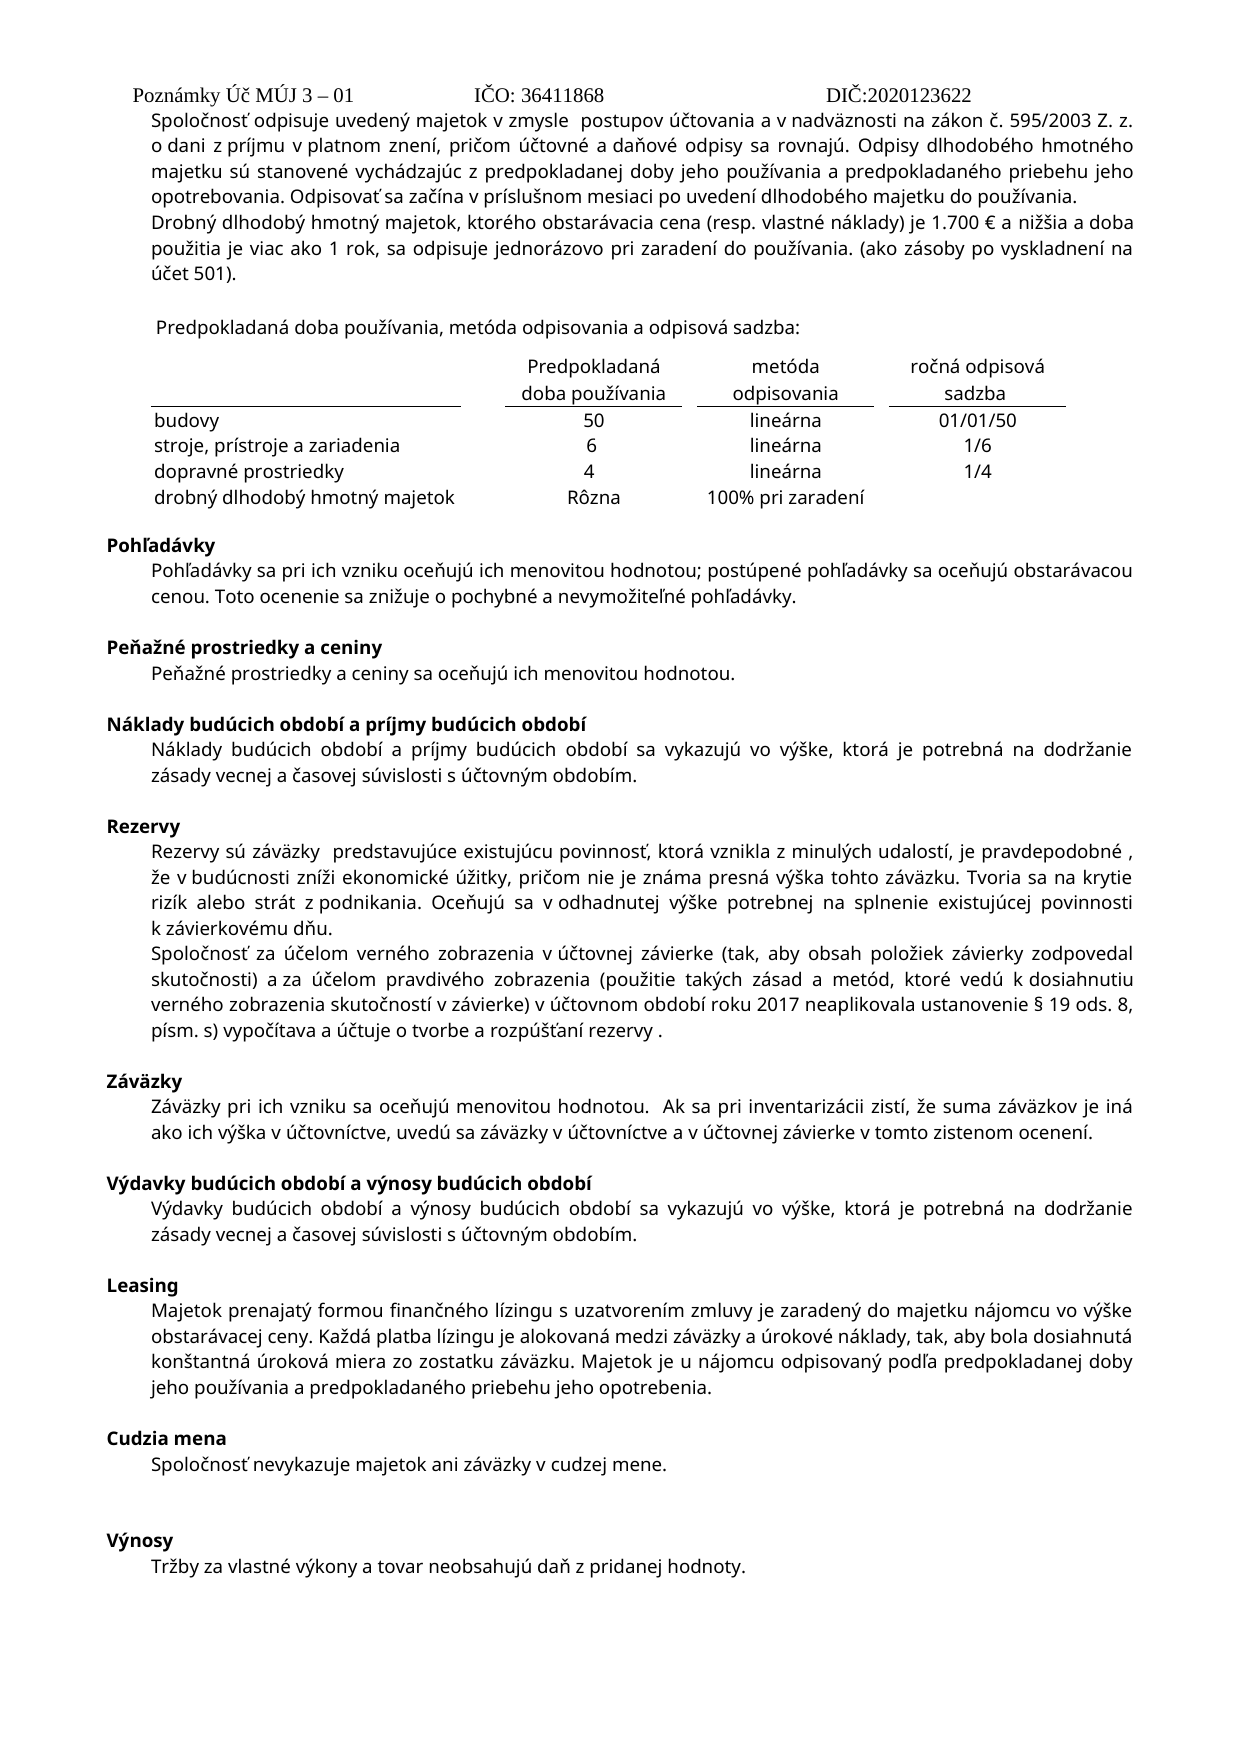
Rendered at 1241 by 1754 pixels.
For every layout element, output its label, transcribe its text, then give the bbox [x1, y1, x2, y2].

text Pohľadávky sa pri ich vzniku oceňujú ich menovitou hodnotou; postúpené pohľadávky sa oceňujú obstarávacou cenou. Toto ocenenie sa znižuje o pochybné a nevymožiteľné pohľadávky. [151, 558, 1134, 609]
text Náklady budúcich období a príjmy budúcich období sa vykazujú vo výške, ktorá je potrebná na dodržanie zásady vecnej a časovej súvislosti s účtovným obdobím. [151, 736, 1134, 787]
table_cell odpisovania [697, 380, 874, 406]
table_cell [874, 406, 889, 432]
table_cell [874, 459, 889, 484]
table_cell lineárna [697, 459, 874, 484]
table_header metóda [697, 354, 874, 380]
table_cell budovy [151, 406, 505, 432]
table_cell [682, 459, 697, 484]
text Cudzia mena [106, 1425, 1134, 1451]
text Výnosy [106, 1527, 1134, 1553]
text Spoločnosť nevykazuje majetok ani záväzky v cudzej mene. [151, 1451, 1134, 1476]
text Predpokladaná doba používania, metóda odpisovania a odpisová sadzba: [151, 314, 1134, 340]
text Výdavky budúcich období a výnosy budúcich období [106, 1170, 1134, 1196]
table_cell [151, 380, 461, 406]
text Rezervy [106, 813, 1134, 838]
table_cell [682, 380, 697, 406]
table_cell [682, 485, 697, 511]
text Spoločnosť odpisuje uvedený majetok v zmysle postupov účtovania a v nadväznosti na zákon č. 595/2003 Z. z. o dani z príjmu v platnom znení, pričom účtovné a daňové odpisy sa rovnajú. Odpisy dlhodobého hmotného majetku sú stanovené vychádzajúc z predpokladanej doby jeho používania a predpokladaného priebehu jeho opotrebovania. Odpisovať sa začína v príslušnom mesiaci po uvedení dlhodobého majetku do používania. [151, 107, 1134, 209]
table_header [874, 354, 889, 380]
table_cell dopravné prostriedky [151, 459, 505, 484]
table_cell 4 [505, 459, 682, 484]
text Peňažné prostriedky a ceniny [106, 634, 1134, 660]
text Záväzky [106, 1068, 1134, 1094]
table_header [682, 354, 697, 380]
table_header [151, 354, 505, 380]
text Peňažné prostriedky a ceniny sa oceňujú ich menovitou hodnotou. [151, 660, 1134, 685]
table_cell Rôzna [505, 485, 682, 511]
table_cell [682, 406, 697, 432]
table_cell [874, 433, 889, 458]
table_cell doba používania [505, 380, 682, 406]
table_cell 6 [505, 433, 682, 458]
text Spoločnosť za účelom verného zobrazenia v účtovnej závierke (tak, aby obsah položiek závierky zodpovedal skutočnosti) a za účelom pravdivého zobrazenia (použitie takých zásad a metód, ktoré vedú k dosiahnutiu verného zobrazenia skutočností v závierke) v účtovnom období roku 2017 neaplikovala ustanovenie § 19 ods. 8, písm. s) vypočítava a účtuje o tvorbe a rozpúšťaní rezervy . [151, 941, 1134, 1043]
table_cell [874, 485, 889, 511]
text Náklady budúcich období a príjmy budúcich období [106, 711, 1134, 736]
text Záväzky pri ich vzniku sa oceňujú menovitou hodnotou. Ak sa pri inventarizácii zistí, že suma záväzkov je iná ako ich výška v účtovníctve, uvedú sa záväzky v účtovníctve a v účtovnej závierke v tomto zistenom ocenení. [151, 1094, 1134, 1145]
table_cell lineárna [697, 407, 874, 432]
table_cell [889, 485, 1066, 511]
table_cell 50 [505, 407, 682, 432]
table_cell stroje, prístroje a zariadenia [151, 433, 505, 458]
table_cell lineárna [697, 433, 874, 458]
table_cell 01.01.50 [889, 407, 1066, 432]
text Pohľadávky [106, 532, 1134, 558]
text Leasing [106, 1272, 1134, 1298]
table_cell drobný dlhodobý hmotný majetok [151, 485, 505, 511]
text Tržby za vlastné výkony a tovar neobsahujú daň z pridanej hodnoty. [151, 1553, 1134, 1578]
table_header Predpokladaná [505, 354, 682, 380]
table_cell 100% pri zaradení [697, 485, 874, 511]
text Drobný dlhodobý hmotný majetok, ktorého obstarávacia cena (resp. vlastné náklady) je 1.700 € a nižšia a doba použitia je viac ako 1 rok, sa odpisuje jednorázovo pri zaradení do používania. (ako zásoby po vyskladnení na účet 501). [151, 209, 1134, 286]
table_cell [461, 380, 505, 406]
table_cell 1/4 [889, 459, 1066, 484]
text Majetok prenajatý formou finančného lízingu s uzatvorením zmluvy je zaradený do majetku nájomcu vo výške obstarávacej ceny. Každá platba lízingu je alokovaná medzi záväzky a úrokové náklady, tak, aby bola dosiahnutá konštantná úroková miera zo zostatku záväzku. Majetok je u nájomcu odpisovaný podľa predpokladanej doby jeho používania a predpokladaného priebehu jeho opotrebenia. [151, 1298, 1134, 1400]
table_cell 1/6 [889, 433, 1066, 458]
table_cell [874, 380, 889, 406]
text Výdavky budúcich období a výnosy budúcich období sa vykazujú vo výške, ktorá je potrebná na dodržanie zásady vecnej a časovej súvislosti s účtovným obdobím. [151, 1196, 1134, 1247]
table_cell sadzba [889, 380, 1066, 406]
table_header ročná odpisová [889, 354, 1066, 380]
table_cell [682, 433, 697, 458]
text Rezervy sú záväzky predstavujúce existujúcu povinnosť, ktorá vznikla z minulých udalostí, je pravdepodobné , že v budúcnosti zníži ekonomické úžitky, pričom nie je známa presná výška tohto záväzku. Tvoria sa na krytie rizík alebo strát z podnikania. Oceňujú sa v odhadnutej výške potrebnej na splnenie existujúcej povinnosti k závierkovému dňu. [151, 838, 1134, 941]
